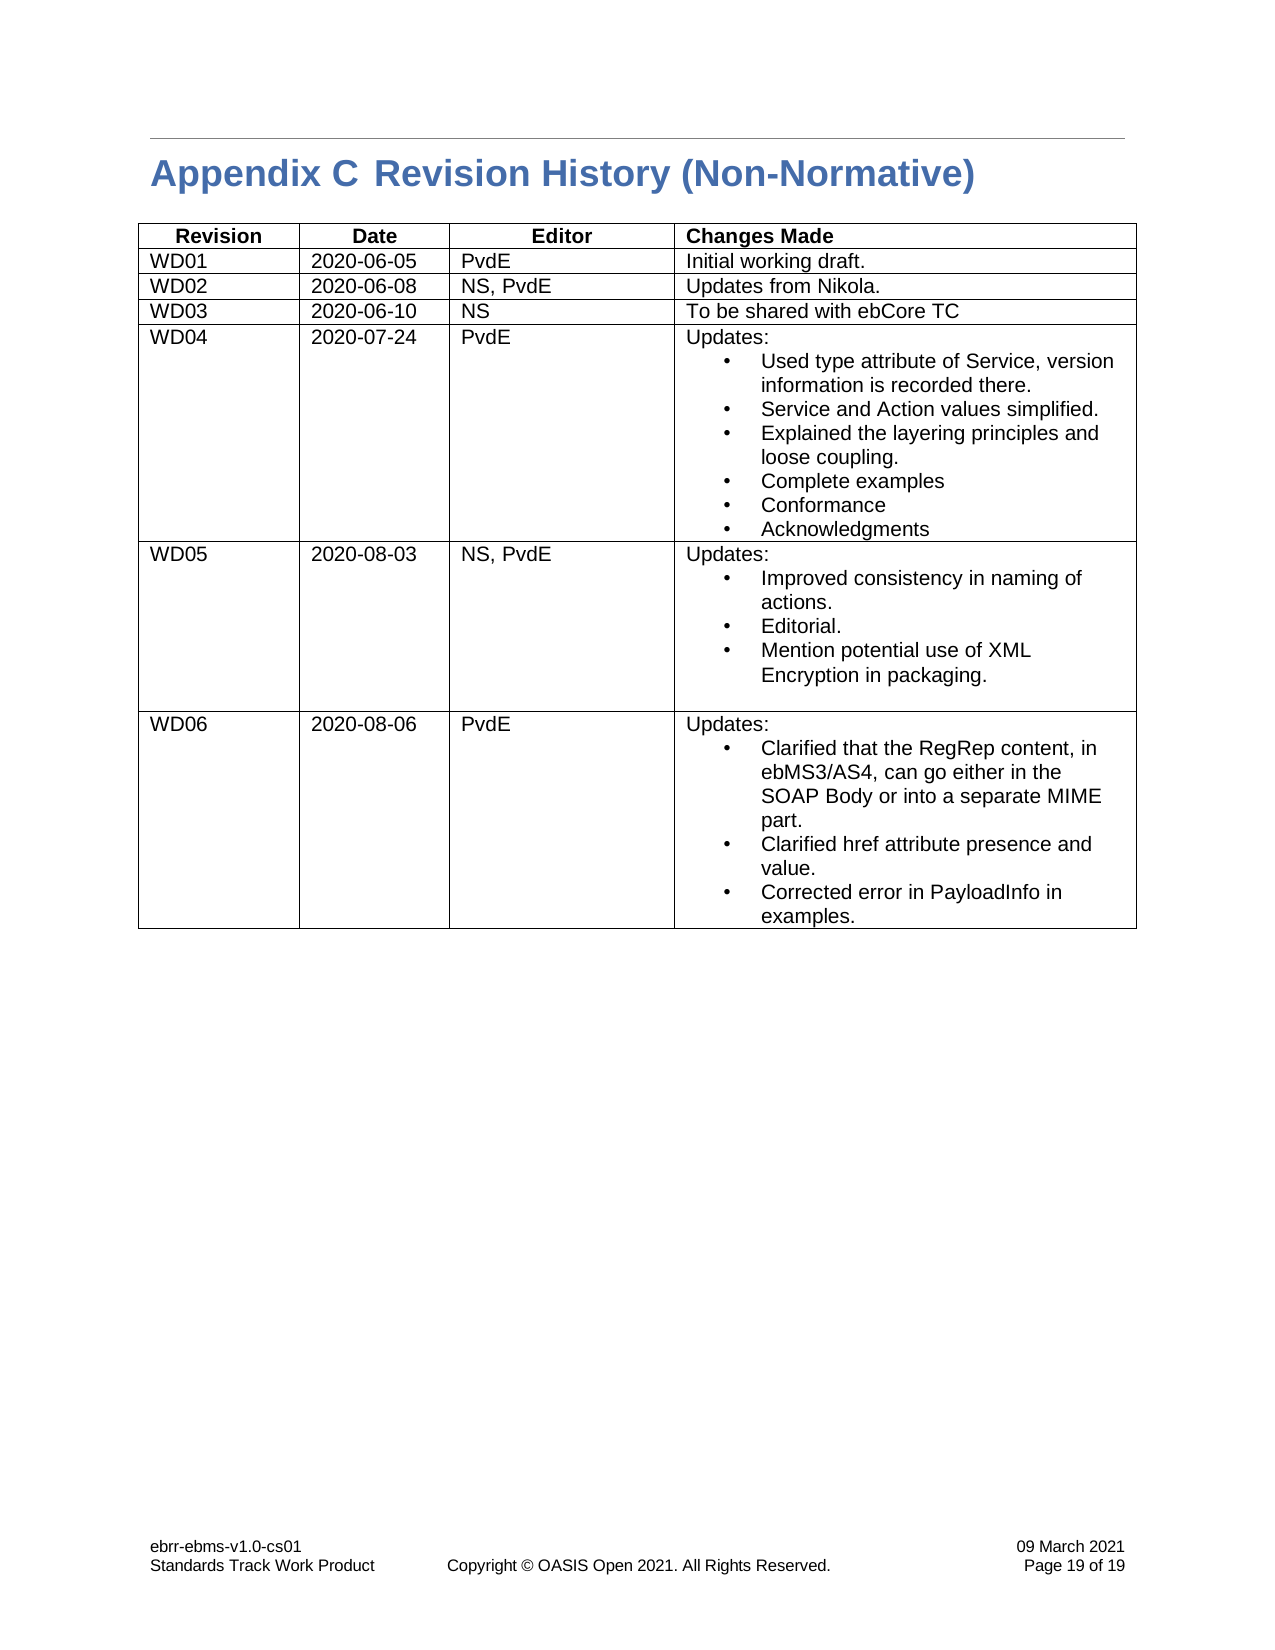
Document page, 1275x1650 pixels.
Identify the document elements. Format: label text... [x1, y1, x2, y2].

table_cell PvdE [450, 249, 674, 273]
table_cell PvdE [450, 325, 674, 541]
table_cell PvdE [450, 712, 674, 928]
table_cell 2020-06-05 [300, 249, 449, 273]
table_cell 2020-06-10 [300, 300, 449, 323]
table_cell NS, PvdE [450, 274, 674, 298]
table_cell 2020-06-08 [300, 274, 449, 298]
table_header Changes Made [675, 224, 1136, 248]
table_cell WD02 [139, 274, 299, 298]
table_cell NS, PvdE [450, 542, 674, 711]
table_cell Initial working draft. [675, 249, 1136, 273]
table_header Revision [139, 224, 299, 248]
table_header Editor [450, 224, 674, 248]
table_cell Updates: Clarified that the RegRep content, in ebMS3/AS4, can go either in the SOAP Body or into a separate MIME part. Clarified href attribute presence and value. Corrected error in PayloadInfo in examples. [675, 712, 1136, 928]
table_cell WD05 [139, 542, 299, 711]
table_cell Updates: Improved consistency in naming of actions. Editorial. Mention potential use of XML Encryption in packaging. [675, 542, 1136, 711]
table_header Date [300, 224, 449, 248]
table_cell To be shared with ebCore TC [675, 300, 1136, 323]
table_cell Updates: Used type attribute of Service, version information is recorded there. Service and Action values simplified. Explained the layering principles and loose coupling. Complete examples Conformance Acknowledgments [675, 325, 1136, 541]
table_cell WD01 [139, 249, 299, 273]
subtitle Revision History (Non-Normative) [150, 139, 1125, 194]
table_cell NS [450, 300, 674, 323]
table_cell 2020-08-03 [300, 542, 449, 711]
table_cell WD03 [139, 300, 299, 323]
table_cell Updates from Nikola. [675, 274, 1136, 298]
table_cell 2020-08-06 [300, 712, 449, 928]
table_cell WD04 [139, 325, 299, 541]
table_cell WD06 [139, 712, 299, 928]
table_cell 2020-07-24 [300, 325, 449, 541]
